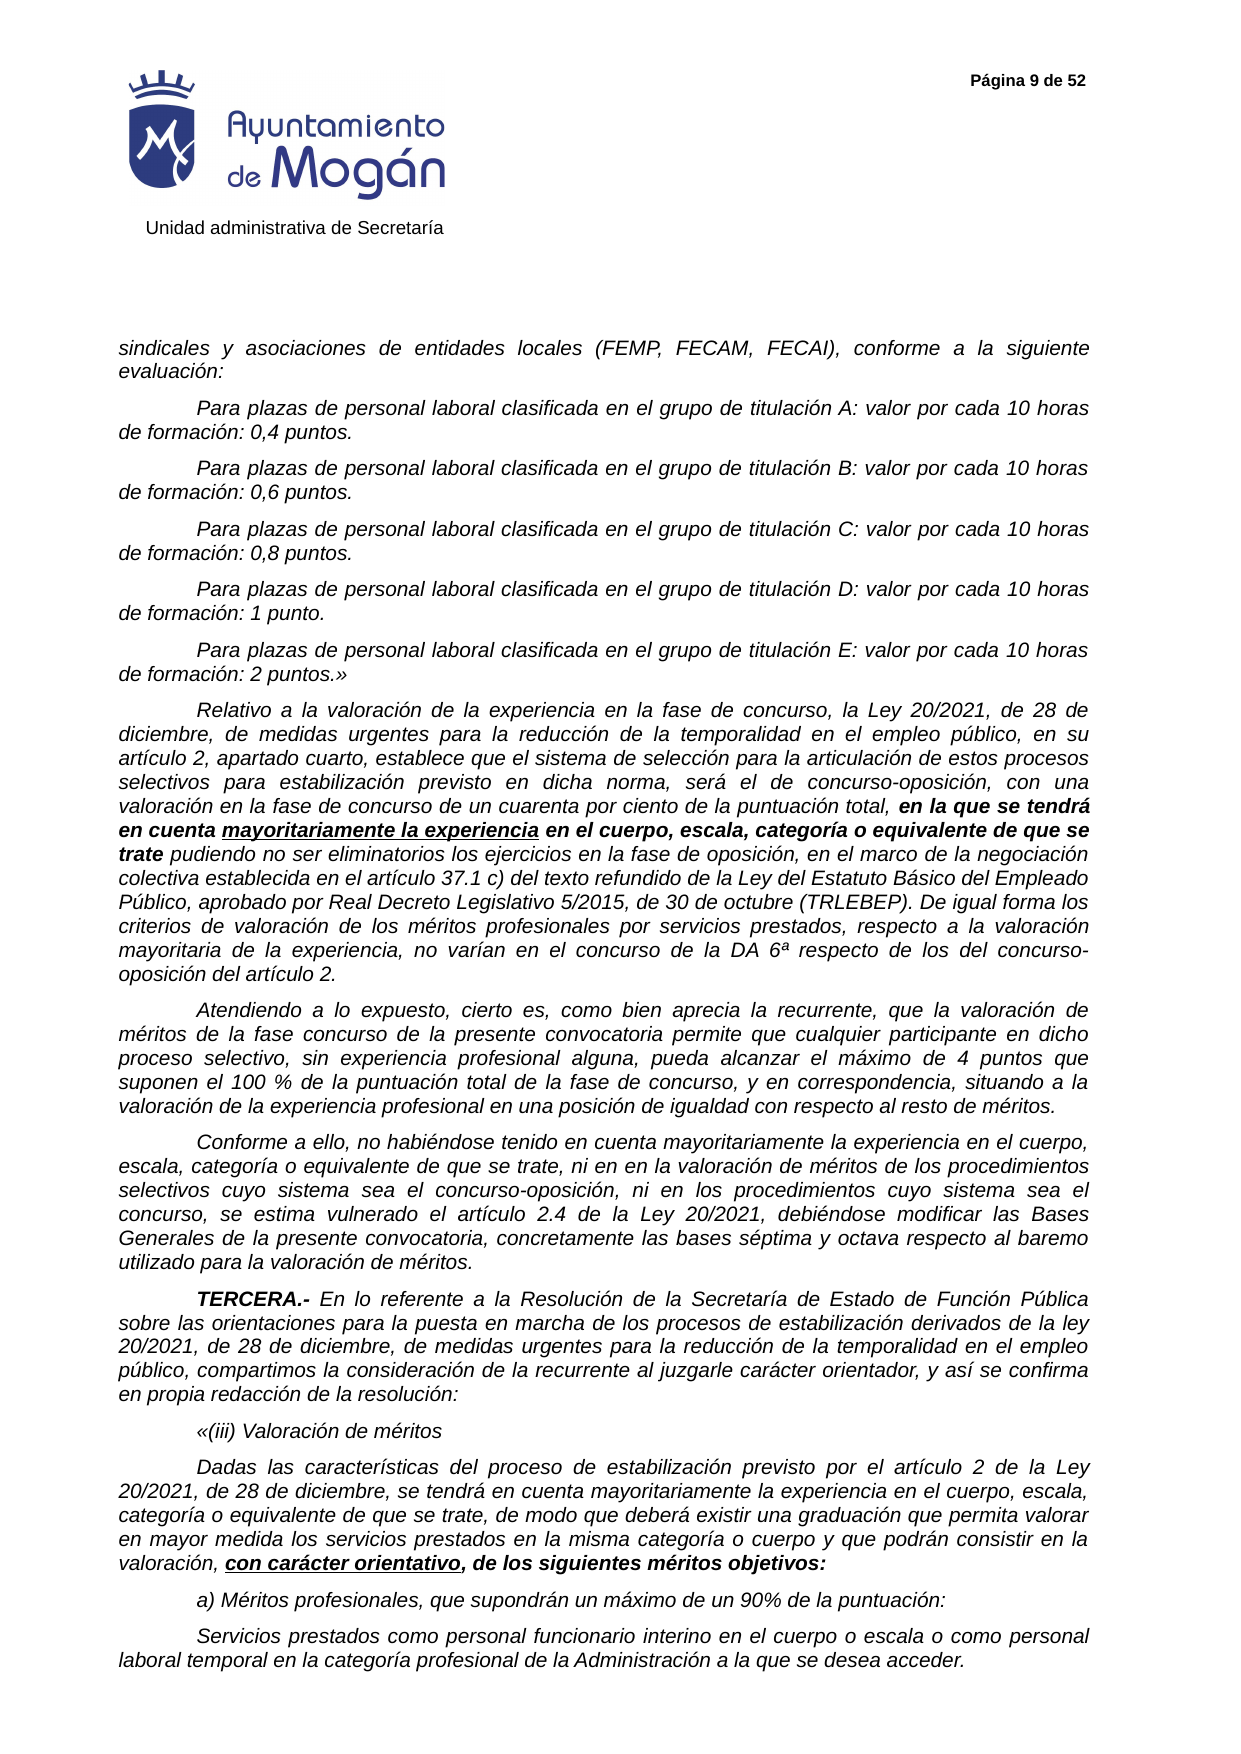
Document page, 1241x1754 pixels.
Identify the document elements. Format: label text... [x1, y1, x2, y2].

text Servicios prestados como personal funcionario interino en el cuerpo o escala o como personal laboral temporal en la categoría profesional de la Administración a la que se desea acceder. [118, 1624, 1092, 1672]
text sindicales y asociaciones de entidades locales (FEMP, FECAM, FECAI), conforme a la siguiente evaluación: [118, 335, 1092, 383]
text Para plazas de personal laboral clasificada en el grupo de titulación D: valor por cada 10 horas de formación: 1 punto. [118, 577, 1092, 625]
text «(iii) Valoración de méritos [118, 1419, 1092, 1443]
picture [128, 70, 445, 206]
text Dadas las características del proceso de estabilización previsto por el artículo 2 de la Ley 20/2021, de 28 de diciembre, se tendrá en cuenta mayoritariamente la experiencia en el cuerpo, escala, categoría o equivalente de que se trate, de modo que deberá existir una graduación que permita valorar en mayor medida los servicios prestados en la misma categoría o cuerpo y que podrán consistir en la valoración, con carácter orientativo, de los siguientes méritos objetivos: [118, 1455, 1092, 1575]
text Conforme a ello, no habiéndose tenido en cuenta mayoritariamente la experiencia en el cuerpo, escala, categoría o equivalente de que se trate, ni en en la valoración de méritos de los procedimientos selectivos cuyo sistema sea el concurso-oposición, ni en los procedimientos cuyo sistema sea el concurso, se estima vulnerado el artículo 2.4 de la Ley 20/2021, debiéndose modificar las Bases Generales de la presente convocatoria, concretamente las bases séptima y octava respecto al baremo utilizado para la valoración de méritos. [118, 1130, 1092, 1274]
text a) Méritos profesionales, que supondrán un máximo de un 90% de la puntuación: [118, 1587, 1092, 1611]
text Para plazas de personal laboral clasificada en el grupo de titulación E: valor por cada 10 horas de formación: 2 puntos.» [118, 637, 1092, 685]
text Para plazas de personal laboral clasificada en el grupo de titulación A: valor por cada 10 horas de formación: 0,4 puntos. [118, 396, 1092, 444]
text TERCERA.- En lo referente a la Resolución de la Secretaría de Estado de Función Pública sobre las orientaciones para la puesta en marcha de los procesos de estabilización derivados de la ley 20/2021, de 28 de diciembre, de medidas urgentes para la reducción de la temporalidad en el empleo público, compartimos la consideración de la recurrente al juzgarle carácter orientador, y así se confirma en propia redacción de la resolución: [118, 1286, 1092, 1406]
text Relativo a la valoración de la experiencia en la fase de concurso, la Ley 20/2021, de 28 de diciembre, de medidas urgentes para la reducción de la temporalidad en el empleo público, en su artículo 2, apartado cuarto, establece que el sistema de selección para la articulación de estos procesos selectivos para estabilización previsto en dicha norma, será el de concurso-oposición, con una valoración en la fase de concurso de un cuarenta por ciento de la puntuación total, en la que se tendrá en cuenta mayoritariamente la experiencia en el cuerpo, escala, categoría o equivalente de que se trate pudiendo no ser eliminatorios los ejercicios en la fase de oposición, en el marco de la negociación colectiva establecida en el artículo 37.1 c) del texto refundido de la Ley del Estatuto Básico del Empleado Público, aprobado por Real Decreto Legislativo 5/2015, de 30 de octubre (TRLEBEP). De igual forma los criterios de valoración de los méritos profesionales por servicios prestados, respecto a la valoración mayoritaria de la experiencia, no varían en el concurso de la DA 6ª respecto de los del concurso-oposición del artículo 2. [118, 698, 1092, 985]
text Para plazas de personal laboral clasificada en el grupo de titulación B: valor por cada 10 horas de formación: 0,6 puntos. [118, 456, 1092, 504]
text Para plazas de personal laboral clasificada en el grupo de titulación C: valor por cada 10 horas de formación: 0,8 puntos. [118, 517, 1092, 564]
text Atendiendo a lo expuesto, cierto es, como bien aprecia la recurrente, que la valoración de méritos de la fase concurso de la presente convocatoria permite que cualquier participante en dicho proceso selectivo, sin experiencia profesional alguna, pueda alcanzar el máximo de 4 puntos que suponen el 100 % de la puntuación total de la fase de concurso, y en correspondencia, situando a la valoración de la experiencia profesional en una posición de igualdad con respecto al resto de méritos. [118, 998, 1092, 1118]
